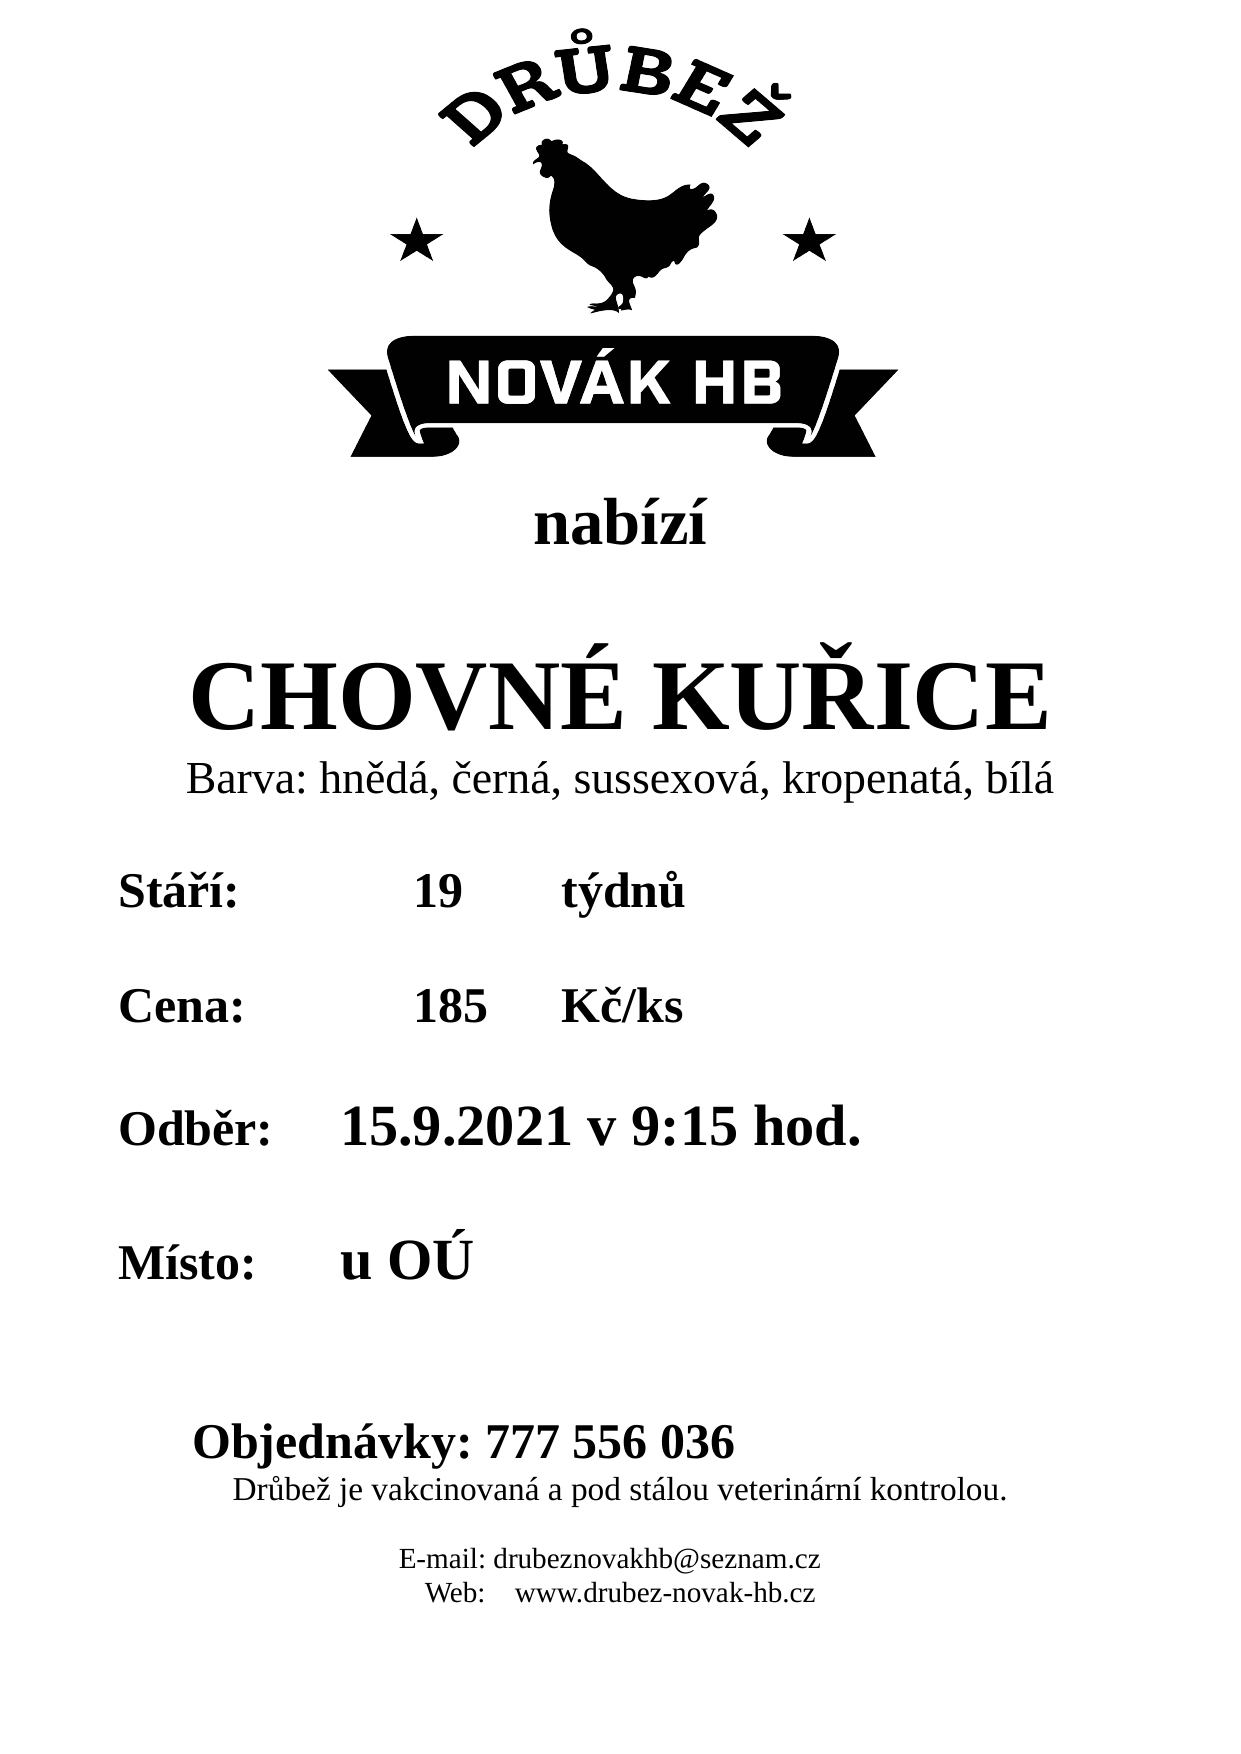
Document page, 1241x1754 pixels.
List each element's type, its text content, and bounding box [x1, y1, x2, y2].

text CHOVNÉ KUŘICE [118, 636, 1122, 751]
picture [327, 28, 899, 457]
text Web: www.drubez-novak-hb.cz [118, 1575, 1122, 1608]
text nabízí [118, 482, 1122, 559]
text Cena: 185 Kč/ks [118, 976, 1122, 1033]
text Barva: hnědá, černá, sussexová, kropenatá, bílá [118, 751, 1122, 803]
text Místo: u OÚ [118, 1225, 1122, 1292]
text E-mail: drubeznovakhb@seznam.cz [118, 1541, 1122, 1575]
text Drůbež je vakcinovaná a pod stálou veterinární kontrolou. [118, 1469, 1122, 1508]
text Objednávky: 777 556 036 [118, 1412, 1122, 1469]
text Odběr: 15.9.2021 v 9:15 hod. [118, 1091, 1122, 1158]
text Stáří: 19 týdnů [118, 861, 1122, 918]
